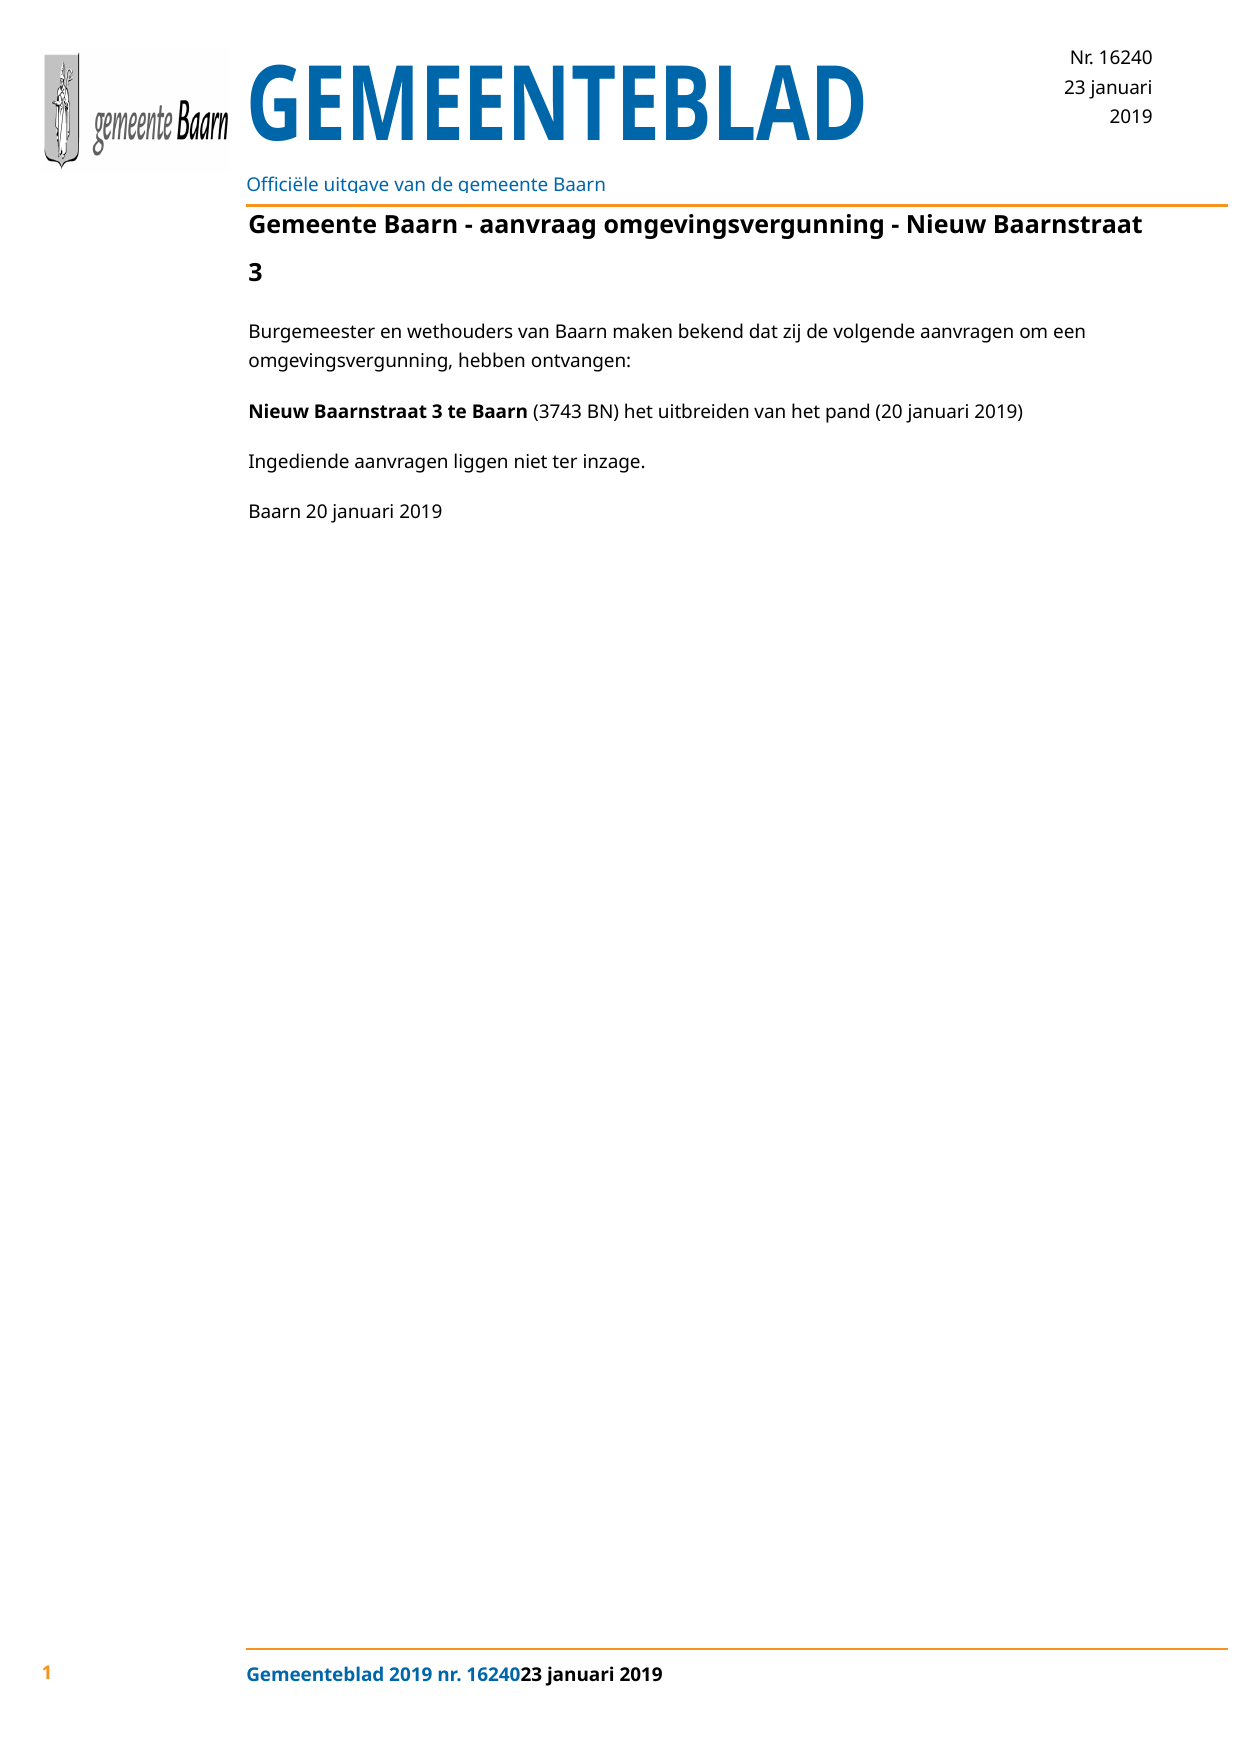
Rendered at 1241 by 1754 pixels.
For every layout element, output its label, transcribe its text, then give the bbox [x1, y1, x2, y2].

picture [41, 47, 231, 172]
text Ingediende aanvragen liggen niet ter inzage. [248, 448, 1152, 474]
text Baarn 20 januari 2019 [248, 499, 1152, 524]
text Gemeente Baarn - aanvraag omgevingsvergunning - Nieuw Baarnstraat 3 [248, 207, 1152, 288]
text Nieuw Baarnstraat 3 te Baarn (3743 BN) het uitbreiden van het pand (20 januari 2019) [248, 398, 1152, 424]
text Burgemeester en wethouders van Baarn maken bekend dat zij de volgende aanvragen om een omgevingsvergunning, hebben ontvangen: [248, 318, 1152, 373]
